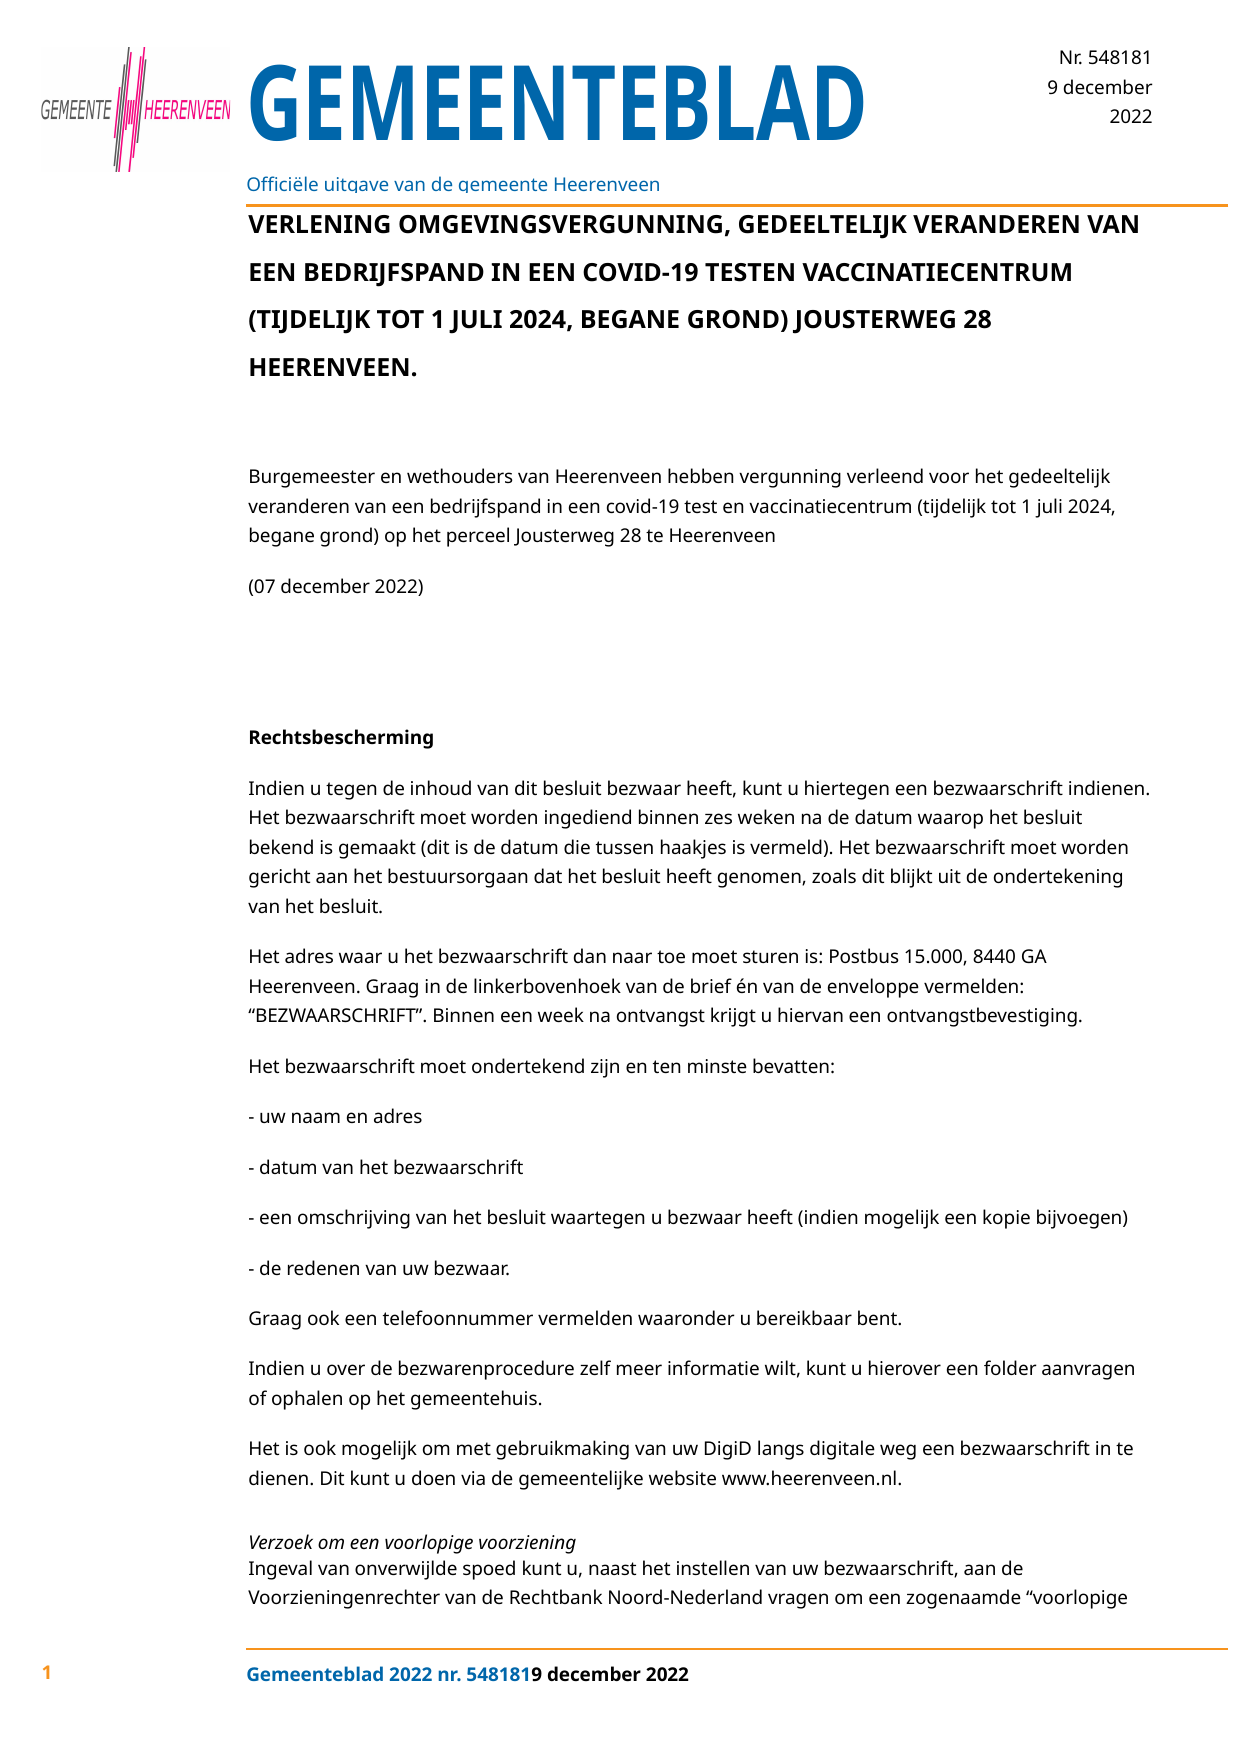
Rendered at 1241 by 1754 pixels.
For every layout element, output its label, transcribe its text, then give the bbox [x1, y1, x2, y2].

text Indien u over de bezwarenprocedure zelf meer informatie wilt, kunt u hierover een folder aanvragen of ophalen op het gemeentehuis. [248, 1356, 1152, 1411]
text Het bezwaarschrift moet ondertekend zijn en ten minste bevatten: [248, 1053, 1152, 1079]
text Ingeval van onverwijlde spoed kunt u, naast het instellen van uw bezwaarschrift, aan de Voorzieningenrechter van de Rechtbank Noord-Nederland vragen om een zogenaamde “voorlopige [248, 1555, 1152, 1610]
text Het adres waar u het bezwaarschrift dan naar toe moet sturen is: Postbus 15.000, 8440 GA Heerenveen. Graag in de linkerbovenhoek van de brief én van de enveloppe vermelden: “BEZWAARSCHRIFT”. Binnen een week na ontvangst krijgt u hiervan een ontvangstbevestiging. [248, 943, 1152, 1028]
text Graag ook een telefoonnummer vermelden waaronder u bereikbaar bent. [248, 1305, 1152, 1331]
text - de redenen van uw bezwaar. [248, 1255, 1152, 1281]
text VERLENING OMGEVINGSVERGUNNING, GEDEELTELIJK VERANDEREN VAN EEN BEDRIJFSPAND IN EEN COVID-19 TESTEN VACCINATIECENTRUM (TIJDELIJK TOT 1 JULI 2024, BEGANE GROND) JOUSTERWEG 28 HEERENVEEN. [248, 207, 1152, 384]
text Indien u tegen de inhoud van dit besluit bezwaar heeft, kunt u hiertegen een bezwaarschrift indienen. Het bezwaarschrift moet worden ingediend binnen zes weken na de datum waarop het besluit bekend is gemaakt (dit is de datum die tussen haakjes is vermeld). Het bezwaarschrift moet worden gericht aan het bestuursorgaan dat het besluit heeft genomen, zoals dit blijkt uit de ondertekening van het besluit. [248, 775, 1152, 919]
picture [41, 47, 231, 172]
text Het is ook mogelijk om met gebruikmaking van uw DigiD langs digitale weg een bezwaarschrift in te dienen. Dit kunt u doen via de gemeentelijke website www.heerenveen.nl. [248, 1436, 1152, 1491]
text Burgemeester en wethouders van Heerenveen hebben vergunning verleend voor het gedeeltelijk veranderen van een bedrijfspand in een covid-19 test en vaccinatiecentrum (tijdelijk tot 1 juli 2024, begane grond) op het perceel Jousterweg 28 te Heerenveen [248, 463, 1152, 548]
text Verzoek om een voorlopige voorziening [248, 1529, 1152, 1555]
text - een omschrijving van het besluit waartegen u bezwaar heeft (indien mogelijk een kopie bijvoegen) [248, 1204, 1152, 1230]
text - datum van het bezwaarschrift [248, 1154, 1152, 1180]
text Rechtsbescherming [248, 724, 1152, 750]
text (07 december 2022) [248, 573, 1152, 599]
text - uw naam en adres [248, 1103, 1152, 1129]
